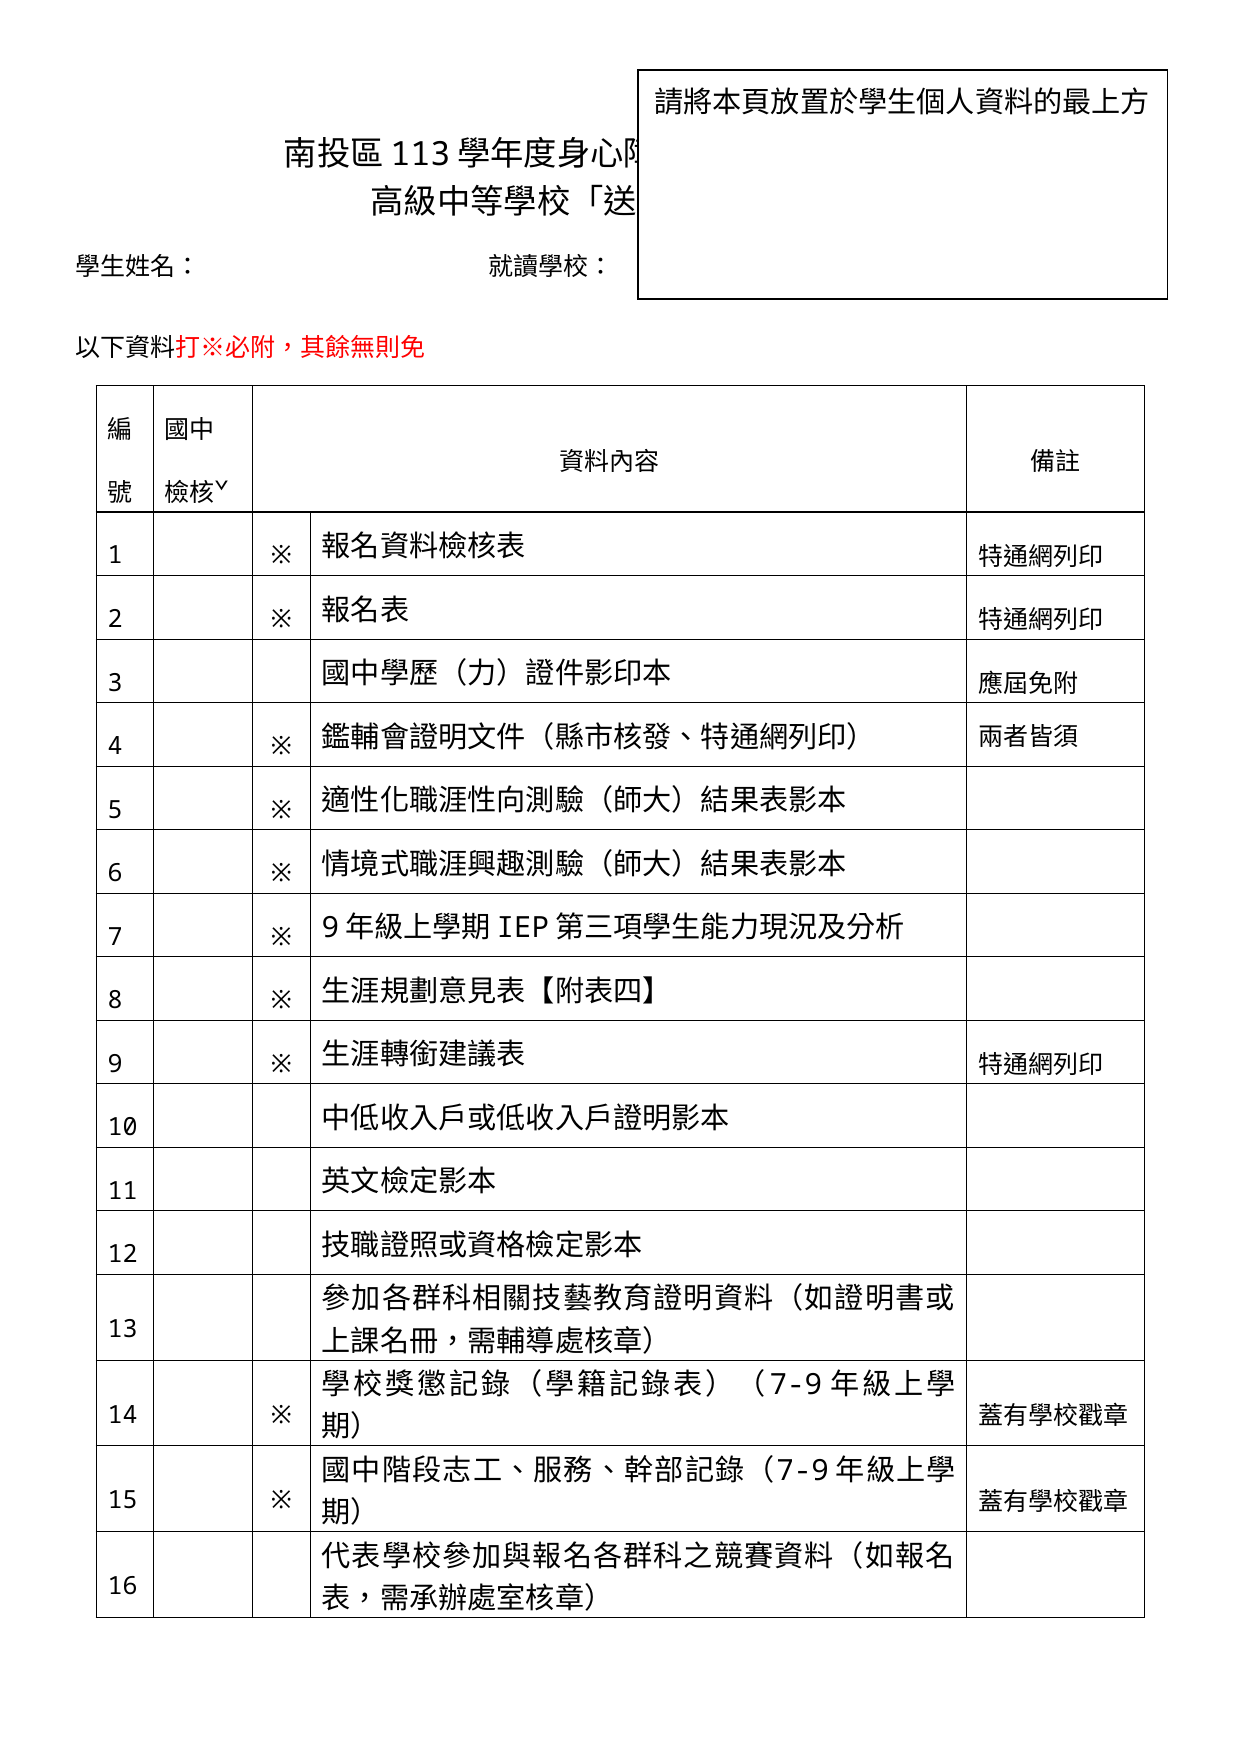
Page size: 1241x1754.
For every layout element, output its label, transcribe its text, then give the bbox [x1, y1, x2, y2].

table_cell [97, 513, 153, 575]
text 請將本頁放置於學生個人資料的最上方 [654, 78, 1152, 121]
text 南投區113學年度身心障礙學生適性輔導安置 [75, 126, 637, 175]
table_cell [253, 1532, 310, 1617]
table_cell 學校獎懲記錄（學籍記錄表）（7-9年級上學期） [311, 1361, 966, 1445]
table_cell 鑑輔會證明文件（縣市核發、特通網列印） [311, 703, 966, 766]
table_cell 應屆免附 [967, 640, 1144, 702]
text 以下資料打※必附，其餘無則免 [75, 304, 1165, 367]
table_cell [253, 1084, 310, 1147]
table_cell [97, 1361, 153, 1445]
table_cell [154, 1275, 252, 1359]
table_cell 技職證照或資格檢定影本 [311, 1211, 966, 1274]
table_cell [154, 640, 252, 702]
table_cell [967, 767, 1144, 829]
table_cell [967, 1275, 1144, 1359]
table_cell [154, 830, 252, 893]
table_cell 參加各群科相關技藝教育證明資料（如證明書或上課名冊，需輔導處核章） [311, 1275, 966, 1359]
table_cell [97, 767, 153, 829]
table_cell [97, 1084, 153, 1147]
table_cell [253, 640, 310, 702]
table_cell ※ [253, 1021, 310, 1083]
table_cell 9年級上學期IEP第三項學生能力現況及分析 [311, 894, 966, 956]
table_cell [154, 576, 252, 638]
table_cell [97, 1275, 153, 1359]
table_cell [97, 830, 153, 893]
table_cell 生涯規劃意見表【附表四】 [311, 957, 966, 1020]
table_cell [154, 1361, 252, 1445]
table_cell ※ [253, 957, 310, 1020]
table_cell [154, 1211, 252, 1274]
table_cell 蓋有學校戳章 [967, 1361, 1144, 1445]
table_cell [154, 1084, 252, 1147]
table_cell [154, 513, 252, 575]
table_cell 情境式職涯興趣測驗（師大）結果表影本 [311, 830, 966, 893]
table_cell 國中階段志工、服務、幹部記錄（7-9年級上學期） [311, 1446, 966, 1531]
table_cell [967, 830, 1144, 893]
table_cell 代表學校參加與報名各群科之競賽資料（如報名表，需承辦處室核章） [311, 1532, 966, 1617]
table_cell [253, 1148, 310, 1210]
table_cell [154, 1446, 252, 1531]
table_cell [967, 1148, 1144, 1210]
table_header 備註 [967, 386, 1144, 511]
table_cell [967, 1084, 1144, 1147]
table_cell 特通網列印 [967, 513, 1144, 575]
table_header 編號 [97, 386, 153, 511]
table_cell ※ [253, 1361, 310, 1445]
table_cell 中低收入戶或低收入戶證明影本 [311, 1084, 966, 1147]
table_header 資料內容 [253, 386, 966, 511]
table_cell [253, 1275, 310, 1359]
table_cell [154, 1148, 252, 1210]
table_cell ※ [253, 1446, 310, 1531]
table_cell [154, 703, 252, 766]
table_cell [154, 957, 252, 1020]
table_cell 特通網列印 [967, 1021, 1144, 1083]
text 高級中等學校「送件資料檢核表」 [75, 175, 637, 223]
table_cell 特通網列印 [967, 576, 1144, 638]
table_cell ※ [253, 576, 310, 638]
table_cell [154, 894, 252, 956]
table_cell [97, 703, 153, 766]
table_cell [97, 1532, 153, 1617]
table_cell [97, 1446, 153, 1531]
table_cell [97, 640, 153, 702]
table_cell 英文檢定影本 [311, 1148, 966, 1210]
table_cell [97, 1211, 153, 1274]
table_cell [253, 1211, 310, 1274]
text 學生姓名： 就讀學校： [75, 223, 637, 285]
table_cell [154, 1021, 252, 1083]
table_cell [967, 1211, 1144, 1274]
table_cell [97, 1148, 153, 1210]
table_cell 適性化職涯性向測驗（師大）結果表影本 [311, 767, 966, 829]
table_cell [154, 767, 252, 829]
table_cell 蓋有學校戳章 [967, 1446, 1144, 1531]
table_cell ※ [253, 703, 310, 766]
table_cell 生涯轉銜建議表 [311, 1021, 966, 1083]
table_cell ※ [253, 894, 310, 956]
table_cell ※ [253, 513, 310, 575]
table_cell ※ [253, 830, 310, 893]
table_cell [967, 894, 1144, 956]
table_header 國中 檢核ˇ [154, 386, 252, 511]
table_cell 報名資料檢核表 [311, 513, 966, 575]
table_cell ※ [253, 767, 310, 829]
table_cell [967, 1532, 1144, 1617]
table_cell [97, 1021, 153, 1083]
table_cell 報名表 [311, 576, 966, 638]
table_cell 兩者皆須 [967, 703, 1144, 766]
table_cell [97, 957, 153, 1020]
table_cell [97, 894, 153, 956]
table_cell [97, 576, 153, 638]
table_cell [154, 1532, 252, 1617]
table_cell 國中學歷（力）證件影印本 [311, 640, 966, 702]
table_cell [967, 957, 1144, 1020]
